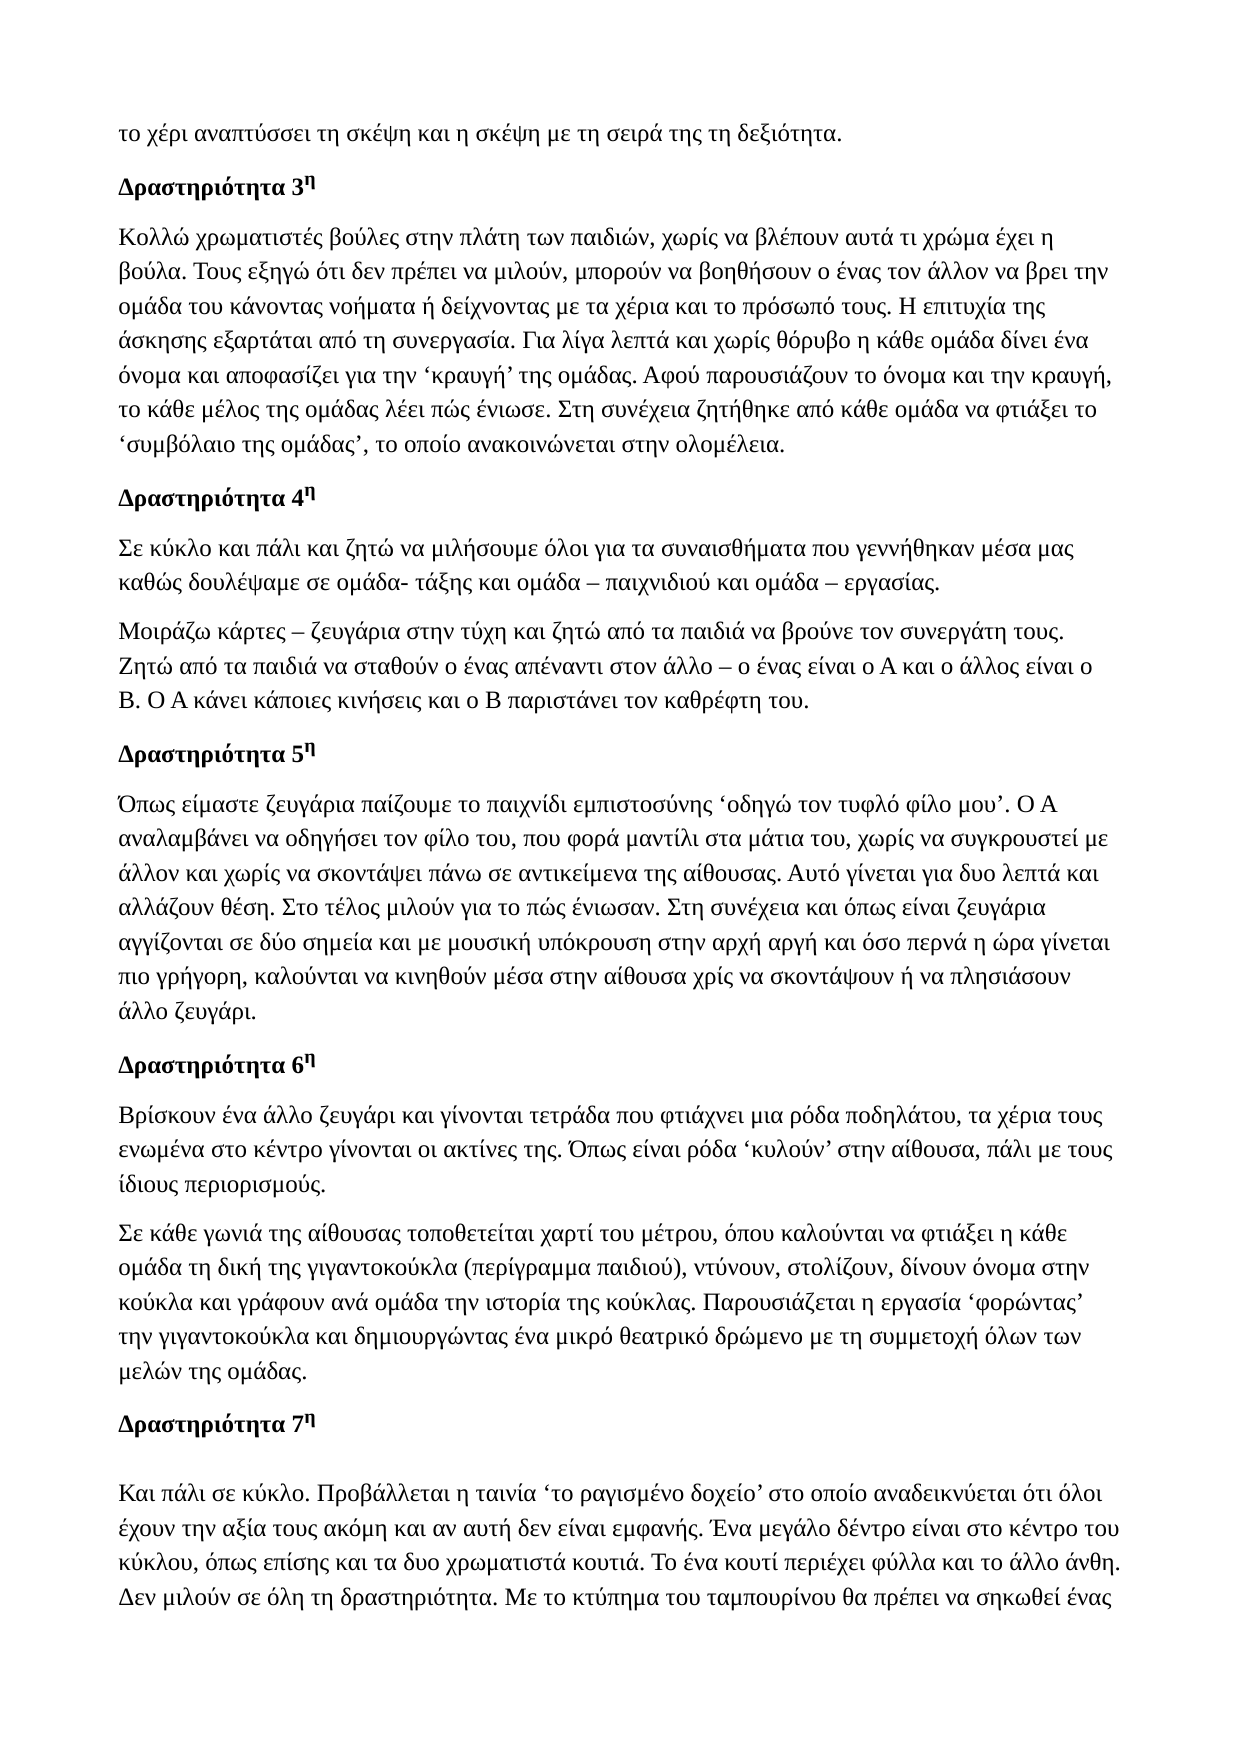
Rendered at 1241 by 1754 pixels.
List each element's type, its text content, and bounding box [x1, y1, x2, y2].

text Σε κύκλο και πάλι και ζητώ να μιλήσουμε όλοι για τα συναισθήματα που γεννήθηκαν μέσα μας καθώς δουλέψαμε σε ομάδα- τάξης και ομάδα – παιχνιδιού και ομάδα – εργασίας. [118, 533, 1122, 596]
text Μοιράζω κάρτες – ζευγάρια στην τύχη και ζητώ από τα παιδιά να βρούνε τον συνεργάτη τους. Ζητώ από τα παιδιά να σταθούν ο ένας απέναντι στον άλλο – ο ένας είναι ο Α και ο άλλος είναι ο Β. Ο Α κάνει κάποιες κινήσεις και ο Β παριστάνει τον καθρέφτη του. [118, 616, 1122, 714]
text Σε κάθε γωνιά της αίθουσας τοποθετείται χαρτί του μέτρου, όπου καλούνται να φτιάξει η κάθε ομάδα τη δική της γιγαντοκούκλα (περίγραμμα παιδιού), ντύνουν, στολίζουν, δίνουν όνομα στην κούκλα και γράφουν ανά ομάδα την ιστορία της κούκλας. Παρουσιάζεται η εργασία ‘φορώντας’ την γιγαντοκούκλα και δημιουργώντας ένα μικρό θεατρικό δρώμενο με τη συμμετοχή όλων των μελών της ομάδας. [118, 1218, 1122, 1384]
text Δραστηριότητα 6η [118, 1045, 1122, 1078]
text Όπως είμαστε ζευγάρια παίζουμε το παιχνίδι εμπιστοσύνης ‘οδηγώ τον τυφλό φίλο μου’. Ο Α αναλαμβάνει να οδηγήσει τον φίλο του, που φορά μαντίλι στα μάτια του, χωρίς να συγκρουστεί με άλλον και χωρίς να σκοντάψει πάνω σε αντικείμενα της αίθουσας. Αυτό γίνεται για δυο λεπτά και αλλάζουν θέση. Στο τέλος μιλούν για το πώς ένιωσαν. Στη συνέχεια και όπως είναι ζευγάρια αγγίζονται σε δύο σημεία και με μουσική υπόκρουση στην αρχή αργή και όσο περνά η ώρα γίνεται πιο γρήγορη, καλούνται να κινηθούν μέσα στην αίθουσα χρίς να σκοντάψουν ή να πλησιάσουν άλλο ζευγάρι. [118, 789, 1122, 1025]
text Δραστηριότητα 7η Και πάλι σε κύκλο. Προβάλλεται η ταινία ‘το ραγισμένο δοχείο’ στο οποίο αναδεικνύεται ότι όλοι έχουν την αξία τους ακόμη και αν αυτή δεν είναι εμφανής. Ένα μεγάλο δέντρο είναι στο κέντρο του κύκλου, όπως επίσης και τα δυο χρωματιστά κουτιά. Το ένα κουτί περιέχει φύλλα και το άλλο άνθη. Δεν μιλούν σε όλη τη δραστηριότητα. Με το κτύπημα του ταμπουρίνου θα πρέπει να σηκωθεί ένας [118, 1405, 1122, 1611]
text Δραστηριότητα 4η [118, 478, 1122, 511]
text το χέρι αναπτύσσει τη σκέψη και η σκέψη με τη σειρά της τη δεξιότητα. [118, 118, 1122, 147]
text Κολλώ χρωματιστές βούλες στην πλάτη των παιδιών, χωρίς να βλέπουν αυτά τι χρώμα έχει η βούλα. Τους εξηγώ ότι δεν πρέπει να μιλούν, μπορούν να βοηθήσουν ο ένας τον άλλον να βρει την ομάδα του κάνοντας νοήματα ή δείχνοντας με τα χέρια και το πρόσωπό τους. Η επιτυχία της άσκησης εξαρτάται από τη συνεργασία. Για λίγα λεπτά και χωρίς θόρυβο η κάθε ομάδα δίνει ένα όνομα και αποφασίζει για την ‘κραυγή’ της ομάδας. Αφού παρουσιάζουν το όνομα και την κραυγή, το κάθε μέλος της ομάδας λέει πώς ένιωσε. Στη συνέχεια ζητήθηκε από κάθε ομάδα να φτιάξει το ‘συμβόλαιο της ομάδας’, το οποίο ανακοινώνεται στην ολομέλεια. [118, 222, 1122, 458]
text Βρίσκουν ένα άλλο ζευγάρι και γίνονται τετράδα που φτιάχνει μια ρόδα ποδηλάτου, τα χέρια τους ενωμένα στο κέντρο γίνονται οι ακτίνες της. Όπως είναι ρόδα ‘κυλούν’ στην αίθουσα, πάλι με τους ίδιους περιορισμούς. [118, 1100, 1122, 1197]
text Δραστηριότητα 3η [118, 167, 1122, 201]
text Δραστηριότητα 5η [118, 734, 1122, 768]
